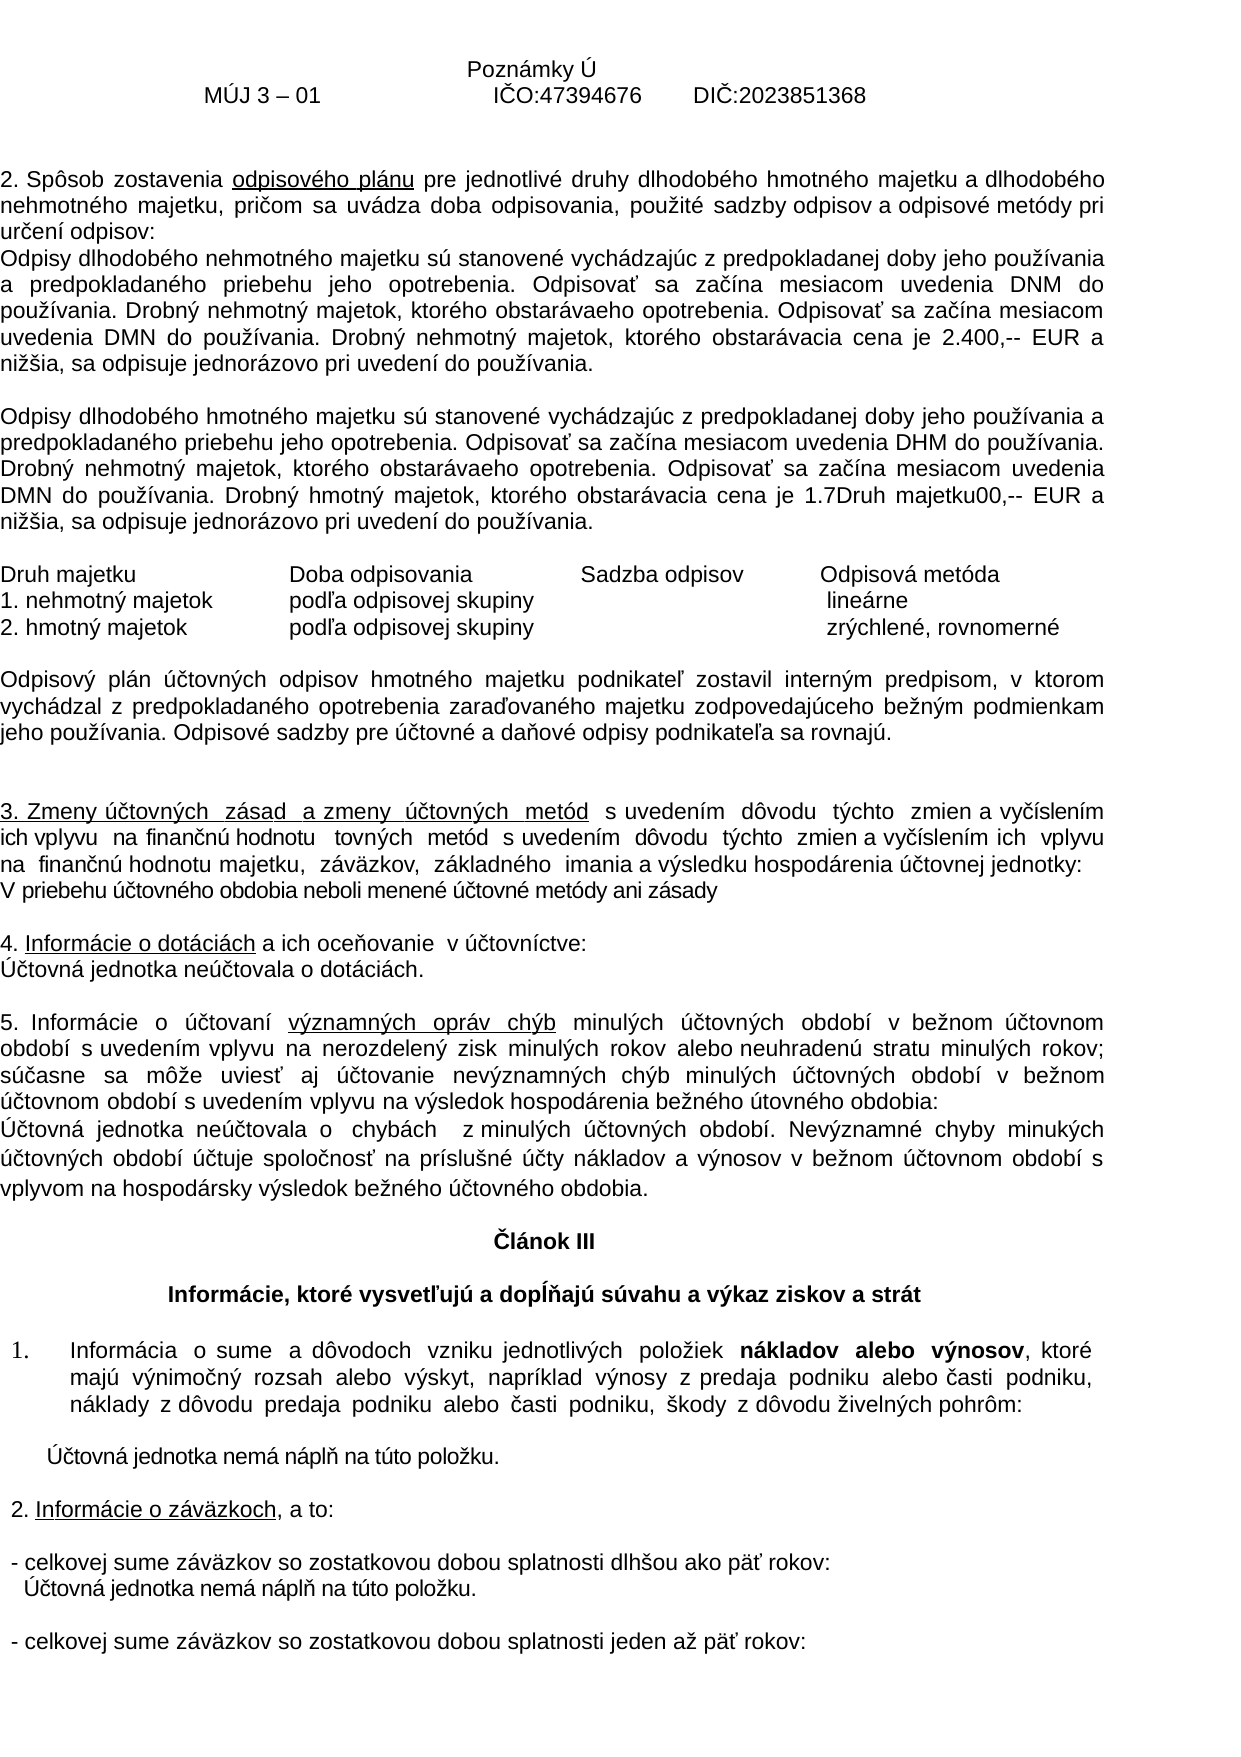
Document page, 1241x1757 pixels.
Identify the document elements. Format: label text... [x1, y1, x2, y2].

list Informácia o sume a dôvodoch vzniku jednotlivých položiek nákladov alebo výnosov, ktoré majú výnimočný rozsah alebo výskyt, napríklad výnosy z predaja podniku alebo časti podniku, náklady z dôvodu predaja podniku alebo časti podniku, škody z dôvodu živelných pohrôm: [11, 1336, 1093, 1417]
text 3. Zmeny účtovných zásad a zmeny účtovných metód s uvedením dôvodu týchto zmien a vyčíslením ich vplyvu na finančnú hodnotu tovných metód s uvedením dôvodu týchto zmien a vyčíslením ich vplyvu na finančnú hodnotu majetku, záväzkov, základného imania a výsledku hospodárenia účtovnej jednotky: [0, 798, 1105, 877]
text Odpisový plán účtovných odpisov hmotného majetku podnikateľ zostavil interným predpisom, v ktorom vychádzal z predpokladaného opotrebenia zaraďovaného majetku zodpovedajúceho bežným podmienkam jeho používania. Odpisové sadzby pre účtovné a daňové odpisy podnikateľa sa rovnajú. [0, 666, 1105, 745]
text 2. hmotný majetok podľa odpisovej skupiny zrýchlené, rovnomerné [0, 613, 1105, 640]
text - celkovej sume záväzkov so zostatkovou dobou splatnosti jeden až päť rokov: [11, 1628, 1093, 1654]
text Odpisy dlhodobého nehmotného majetku sú stanovené vychádzajúc z predpokladanej doby jeho používania a predpokladaného priebehu jeho opotrebenia. Odpisovať sa začína mesiacom uvedenia DNM do používania. Drobný nehmotný majetok, ktorého obstarávaeho opotrebenia. Odpisovať sa začína mesiacom uvedenia DMN do používania. Drobný nehmotný majetok, ktorého obstarávacia cena je 2.400,-- EUR a nižšia, sa odpisuje jednorázovo pri uvedení do používania. [0, 244, 1105, 376]
text Odpisy dlhodobého hmotného majetku sú stanovené vychádzajúc z predpokladanej doby jeho používania a predpokladaného priebehu jeho opotrebenia. Odpisovať sa začína mesiacom uvedenia DHM do používania. Drobný nehmotný majetok, ktorého obstarávaeho opotrebenia. Odpisovať sa začína mesiacom uvedenia DMN do používania. Drobný hmotný majetok, ktorého obstarávacia cena je 1.7Druh majetku00,-- EUR a nižšia, sa odpisuje jednorázovo pri uvedení do používania. [0, 403, 1105, 534]
text 2. Spôsob zostavenia odpisového plánu pre jednotlivé druhy dlhodobého hmotného majetku a dlhodobého nehmotného majetku, pričom sa uvádza doba odpisovania, použité sadzby odpisov a odpisové metódy pri určení odpisov: [0, 166, 1105, 244]
text 1. nehmotný majetok podľa odpisovej skupiny lineárne [0, 587, 1105, 613]
text V priebehu účtovného obdobia neboli menené účtovné metódy ani zásady [0, 877, 1105, 903]
subtitle Článok III [0, 1228, 1088, 1254]
text 4. Informácie o dotáciách a ich oceňovanie v účtovníctve: [0, 930, 1105, 956]
text Informácie, ktoré vysvetľujú a dopĺňajú súvahu a výkaz ziskov a strát [0, 1281, 1088, 1307]
text Druh majetku Doba odpisovania Sadzba odpisov Odpisová metóda [0, 561, 1105, 587]
text Účtovná jednotka neúčtovala o chybách z minulých účtovných období. Nevýznamné chyby minukých účtovných období účtuje spoločnosť na príslušné účty nákladov a výnosov v bežnom účtovnom období s vplyvom na hospodársky výsledok bežného účtovného obdobia. [0, 1114, 1105, 1202]
text 5. Informácie o účtovaní významných opráv chýb minulých účtovných období v bežnom účtovnom období s uvedením vplyvu na nerozdelený zisk minulých rokov alebo neuhradenú stratu minulých rokov; súčasne sa môže uviesť aj účtovanie nevýznamných chýb minulých účtovných období v bežnom účtovnom období s uvedením vplyvu na výsledok hospodárenia bežného útovného obdobia: [0, 1009, 1105, 1114]
text Účtovná jednotka neúčtovala o dotáciách. [0, 956, 1105, 982]
text Účtovná jednotka nemá náplň na túto položku. [11, 1575, 1093, 1601]
text - celkovej sume záväzkov so zostatkovou dobou splatnosti dlhšou ako päť rokov: [11, 1549, 1093, 1575]
text Účtovná jednotka nemá náplň na túto položku. [11, 1443, 1093, 1470]
text 2. Informácie o záväzkoch, a to: [11, 1496, 1093, 1522]
